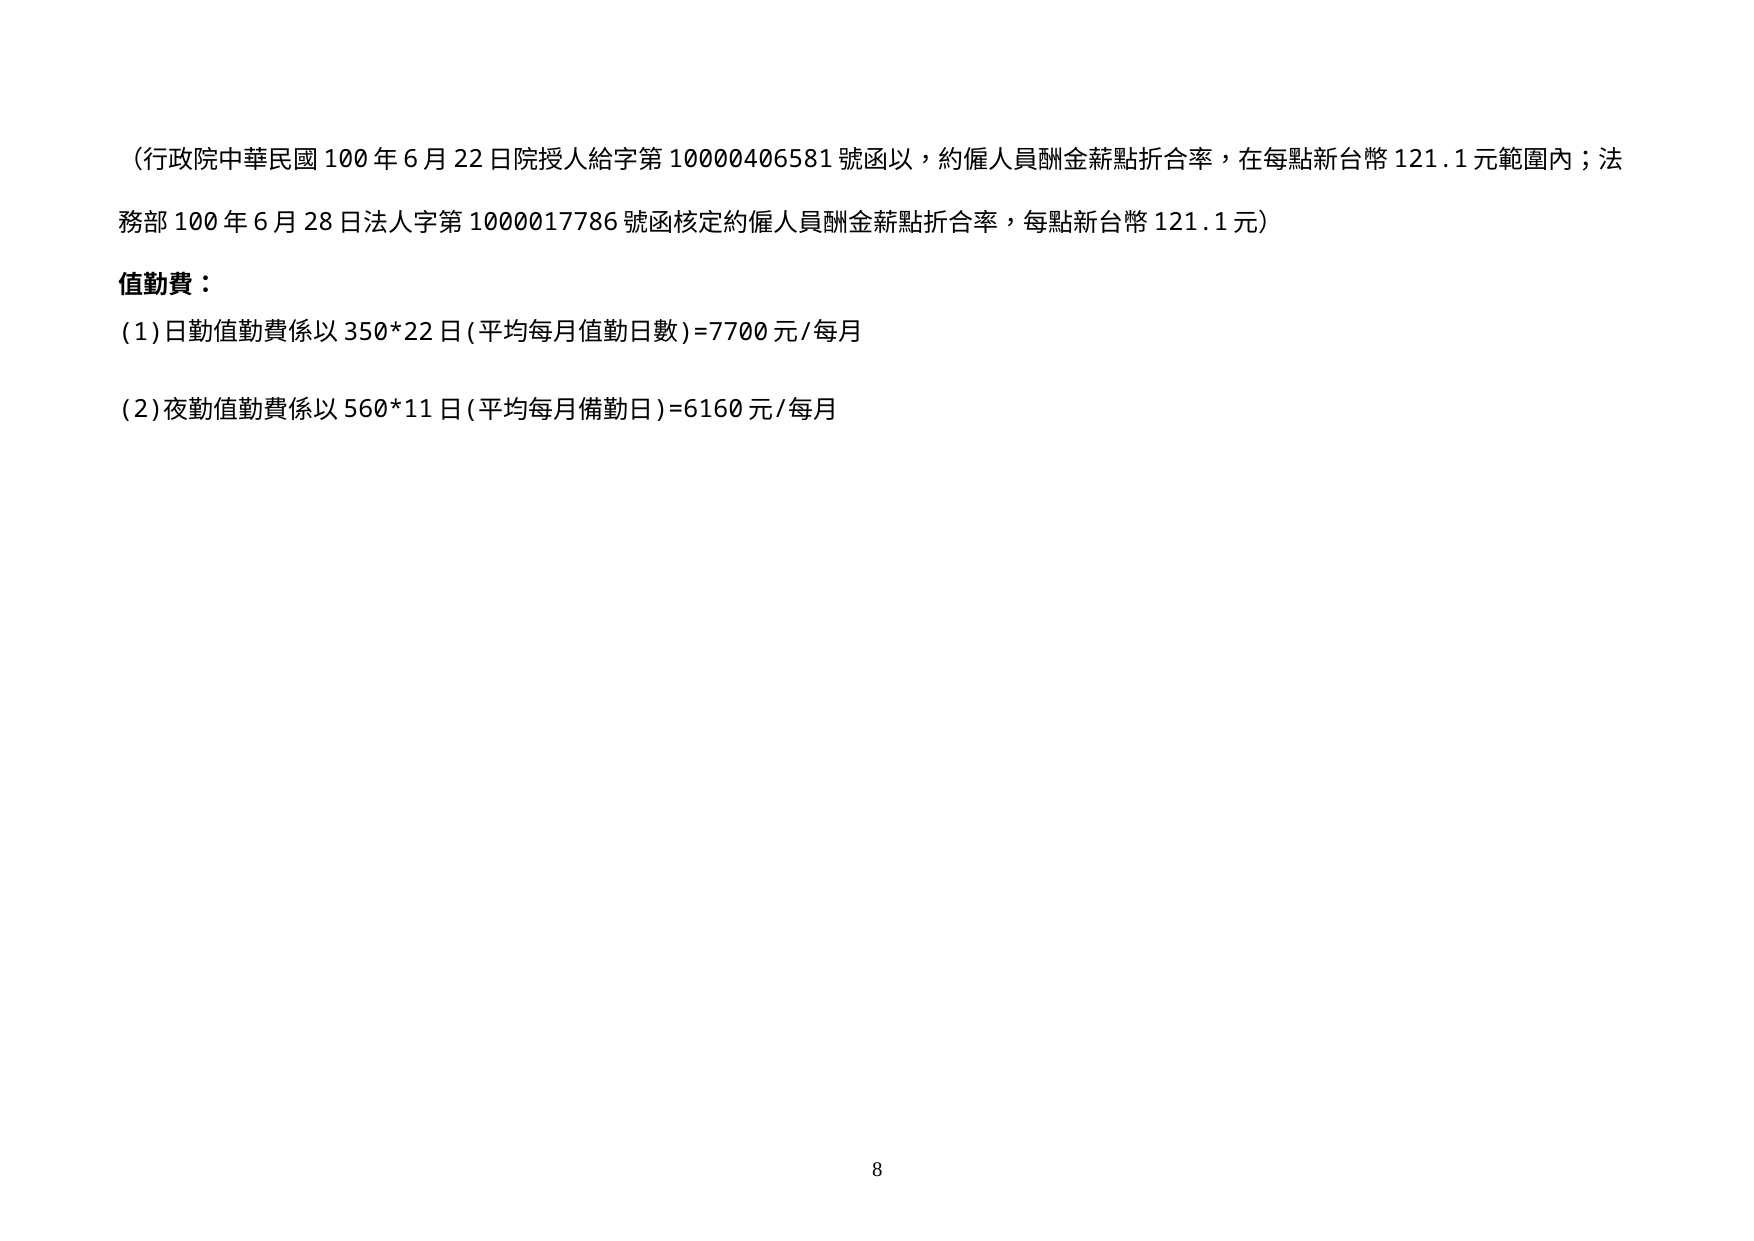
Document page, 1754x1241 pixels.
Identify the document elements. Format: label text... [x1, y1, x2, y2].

text (2)夜勤值勤費係以560*11日(平均每月備勤日)=6160元/每月 [118, 366, 1636, 429]
text (1)日勤值勤費係以350*22日(平均每月值勤日數)=7700元/每月 [118, 304, 1636, 349]
text 值勤費： [118, 241, 1636, 304]
text （行政院中華民國100年6月22日院授人給字第10000406581號函以，約僱人員酬金薪點折合率，在每點新台幣121.1元範圍內；法務部100年6月28日法人字第1000017786號函核定約僱人員酬金薪點折合率，每點新台幣121.1元） [118, 116, 1636, 241]
